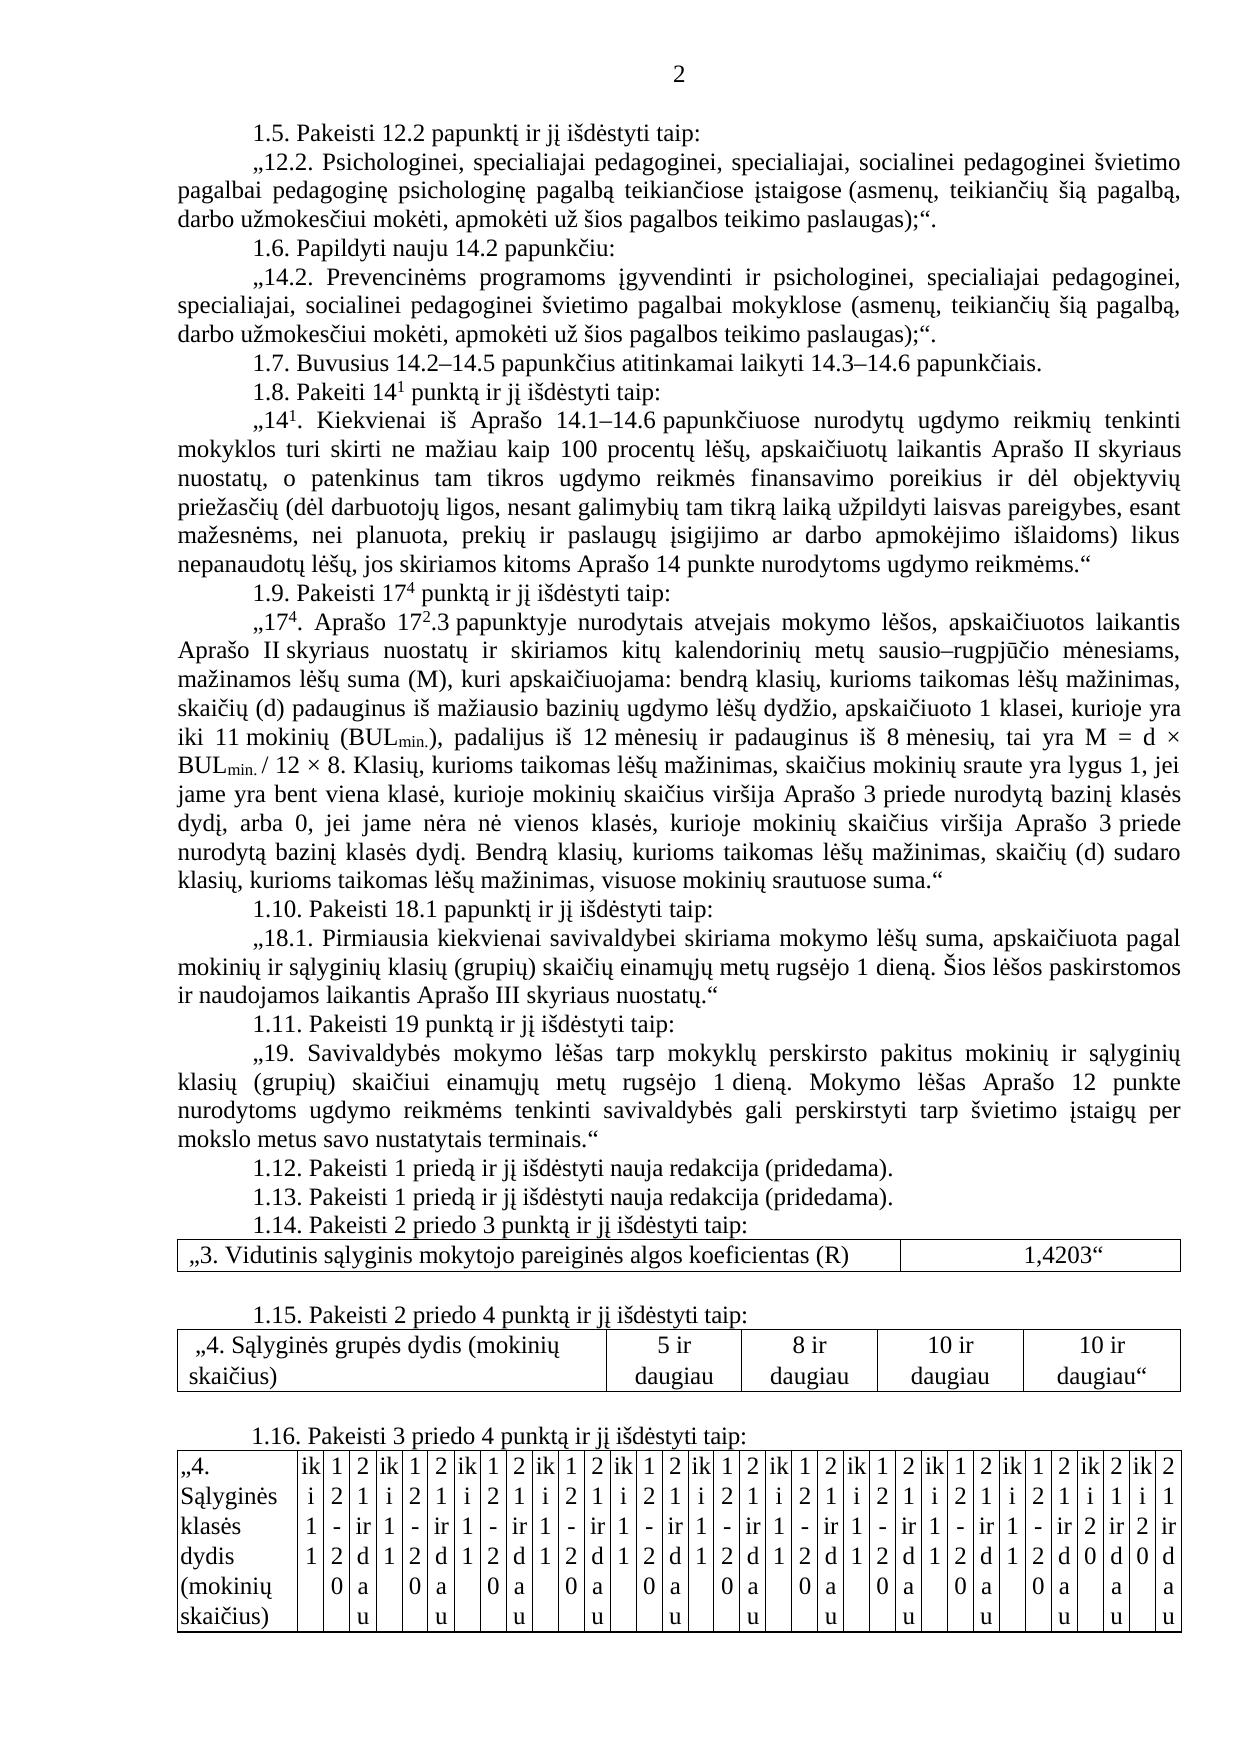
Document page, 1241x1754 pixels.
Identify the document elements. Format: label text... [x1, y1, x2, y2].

text „141. Kiekvienai iš Aprašo 14.1–14.6 papunkčiuose nurodytų ugdymo reikmių tenkinti mokyklos turi skirti ne mažiau kaip 100 procentų lėšų, apskaičiuotų laikantis Aprašo II skyriaus nuostatų, o patenkinus tam tikros ugdymo reikmės finansavimo poreikius ir dėl objektyvių priežasčių (dėl darbuotojų ligos, nesant galimybių tam tikrą laiką užpildyti laisvas pareigybes, esant mažesnėms, nei planuota, prekių ir paslaugų įsigijimo ar darbo apmokėjimo išlaidoms) likus nepanaudotų lėšų, jos skiriamos kitoms Aprašo 14 punkte nurodytoms ugdymo reikmėms.“ [177, 406, 1181, 578]
text 1.7. Buvusius 14.2–14.5 papunkčius atitinkamai laikyti 14.3–14.6 papunkčiais. [177, 348, 1181, 377]
text 1.13. Pakeisti 1 priedą ir jį išdėstyti nauja redakcija (pridedama). [177, 1182, 1181, 1211]
table_header 21 ir dau [818, 1451, 843, 1631]
table_header 21 ir dau [974, 1451, 999, 1631]
text „18.1. Pirmiausia kiekvienai savivaldybei skiriama mokymo lėšų suma, apskaičiuota pagal mokinių ir sąlyginių klasių (grupių) skaičių einamųjų metų rugsėjo 1 dieną. Šios lėšos paskirstomos ir naudojamos laikantis Aprašo III skyriaus nuostatų.“ [177, 923, 1181, 1009]
table_header 21 ir dau [896, 1451, 921, 1631]
text 1.9. Pakeisti 174 punktą ir jį išdėstyti taip: [177, 578, 1181, 607]
table_header iki 11 [689, 1451, 713, 1631]
table_header iki 11 [844, 1451, 869, 1631]
table_header iki 11 [533, 1451, 558, 1631]
table_header 21 ir dau [1052, 1451, 1077, 1631]
table_header „3. Vidutinis sąlyginis mokytojo pareiginės algos koeficientas (R) [178, 1240, 900, 1271]
table_header 10 ir daugiau [878, 1330, 1023, 1391]
table_header 12-20 [870, 1451, 895, 1631]
text 1.5. Pakeisti 12.2 papunktį ir jį išdėstyti taip: [177, 118, 1181, 147]
text 1.15. Pakeisti 2 priedo 4 punktą ir jį išdėstyti taip: [177, 1301, 1181, 1329]
table_header 12-20 [559, 1451, 584, 1631]
text „174. Aprašo 172.3 papunktyje nurodytais atvejais mokymo lėšos, apskaičiuotos laikantis Aprašo II skyriaus nuostatų ir skiriamos kitų kalendorinių metų sausio–rugpjūčio mėnesiams, mažinamos lėšų suma (M), kuri apskaičiuojama: bendrą klasių, kurioms taikomas lėšų mažinimas, skaičių (d) padauginus iš mažiausio bazinių ugdymo lėšų dydžio, apskaičiuoto 1 klasei, kurioje yra iki 11 mokinių (BULmin.), padalijus iš 12 mėnesių ir padauginus iš 8 mėnesių, tai yra M = d × BULmin. / 12 × 8. Klasių, kurioms taikomas lėšų mažinimas, skaičius mokinių sraute yra lygus 1, jei jame yra bent viena klasė, kurioje mokinių skaičius viršija Aprašo 3 priede nurodytą bazinį klasės dydį, arba 0, jei jame nėra nė vienos klasės, kurioje mokinių skaičius viršija Aprašo 3 priede nurodytą bazinį klasės dydį. Bendrą klasių, kurioms taikomas lėšų mažinimas, skaičių (d) sudaro klasių, kurioms taikomas lėšų mažinimas, visuose mokinių srautuose suma.“ [177, 607, 1181, 894]
table_header 21 ir dau [740, 1451, 765, 1631]
table_header 12-20 [324, 1451, 349, 1631]
table_header 10 ir daugiau“ [1024, 1330, 1180, 1391]
table_header 12-20 [1026, 1451, 1051, 1631]
table_header „4. Sąlyginės klasės dydis (mokinių skaičius) [178, 1451, 297, 1631]
table_header 12-20 [714, 1451, 739, 1631]
table_header iki 11 [377, 1451, 402, 1631]
table_header iki 11 [611, 1451, 636, 1631]
table_header iki 20 [1078, 1451, 1103, 1631]
table_header 8 ir daugiau [742, 1330, 877, 1391]
table_header iki 11 [1000, 1451, 1025, 1631]
table_header 12-20 [792, 1451, 817, 1631]
text 1.12. Pakeisti 1 priedą ir jį išdėstyti nauja redakcija (pridedama). [177, 1153, 1181, 1182]
text 1.16. Pakeisti 3 priedo 4 punktą ir jį išdėstyti taip: [177, 1421, 1181, 1450]
table_header 21 ir dau [1156, 1451, 1181, 1631]
table_header 12-20 [948, 1451, 973, 1631]
text „19. Savivaldybės mokymo lėšas tarp mokyklų perskirsto pakitus mokinių ir sąlyginių klasių (grupių) skaičiui einamųjų metų rugsėjo 1 dieną. Mokymo lėšas Aprašo 12 punkte nurodytoms ugdymo reikmėms tenkinti savivaldybės gali perskirstyti tarp švietimo įstaigų per mokslo metus savo nustatytais terminais.“ [177, 1038, 1181, 1153]
text 1.6. Papildyti nauju 14.2 papunkčiu: [177, 233, 1181, 262]
table_header 1,4203“ [901, 1240, 1180, 1271]
table_header 21 ir dau [1104, 1451, 1129, 1631]
table_header iki 20 [1130, 1451, 1155, 1631]
table_header iki 11 [766, 1451, 791, 1631]
table_header 21 ir dau [428, 1451, 454, 1631]
table_header 21 ir dau [507, 1451, 532, 1631]
table_header 21 ir dau [585, 1451, 610, 1631]
table_header 12-20 [403, 1451, 427, 1631]
table_header 12-20 [637, 1451, 662, 1631]
table_header iki 11 [298, 1451, 323, 1631]
text „12.2. Psichologinei, specialiajai pedagoginei, specialiajai, socialinei pedagoginei švietimo pagalbai pedagoginę psichologinę pagalbą teikiančiose įstaigose (asmenų, teikiančių šią pagalbą, darbo užmokesčiui mokėti, apmokėti už šios pagalbos teikimo paslaugas);“. [177, 147, 1181, 233]
text „14.2. Prevencinėms programoms įgyvendinti ir psichologinei, specialiajai pedagoginei, specialiajai, socialinei pedagoginei švietimo pagalbai mokyklose (asmenų, teikiančių šią pagalbą, darbo užmokesčiui mokėti, apmokėti už šios pagalbos teikimo paslaugas);“. [177, 262, 1181, 348]
table_header iki 11 [922, 1451, 947, 1631]
table_header iki 11 [455, 1451, 480, 1631]
text 1.14. Pakeisti 2 priedo 3 punktą ir jį išdėstyti taip: [177, 1211, 1181, 1239]
text 1.11. Pakeisti 19 punktą ir jį išdėstyti taip: [177, 1009, 1181, 1038]
text 1.8. Pakeiti 141 punktą ir jį išdėstyti taip: [177, 377, 1181, 406]
table_header 12-20 [481, 1451, 506, 1631]
text 1.10. Pakeisti 18.1 papunktį ir jį išdėstyti taip: [177, 894, 1181, 923]
table_header 21 ir dau [350, 1451, 376, 1631]
table_header 21 ir dau [663, 1451, 688, 1631]
table_header „4. Sąlyginės grupės dydis (mokinių skaičius) [178, 1330, 606, 1391]
table_header 5 ir daugiau [607, 1330, 741, 1391]
